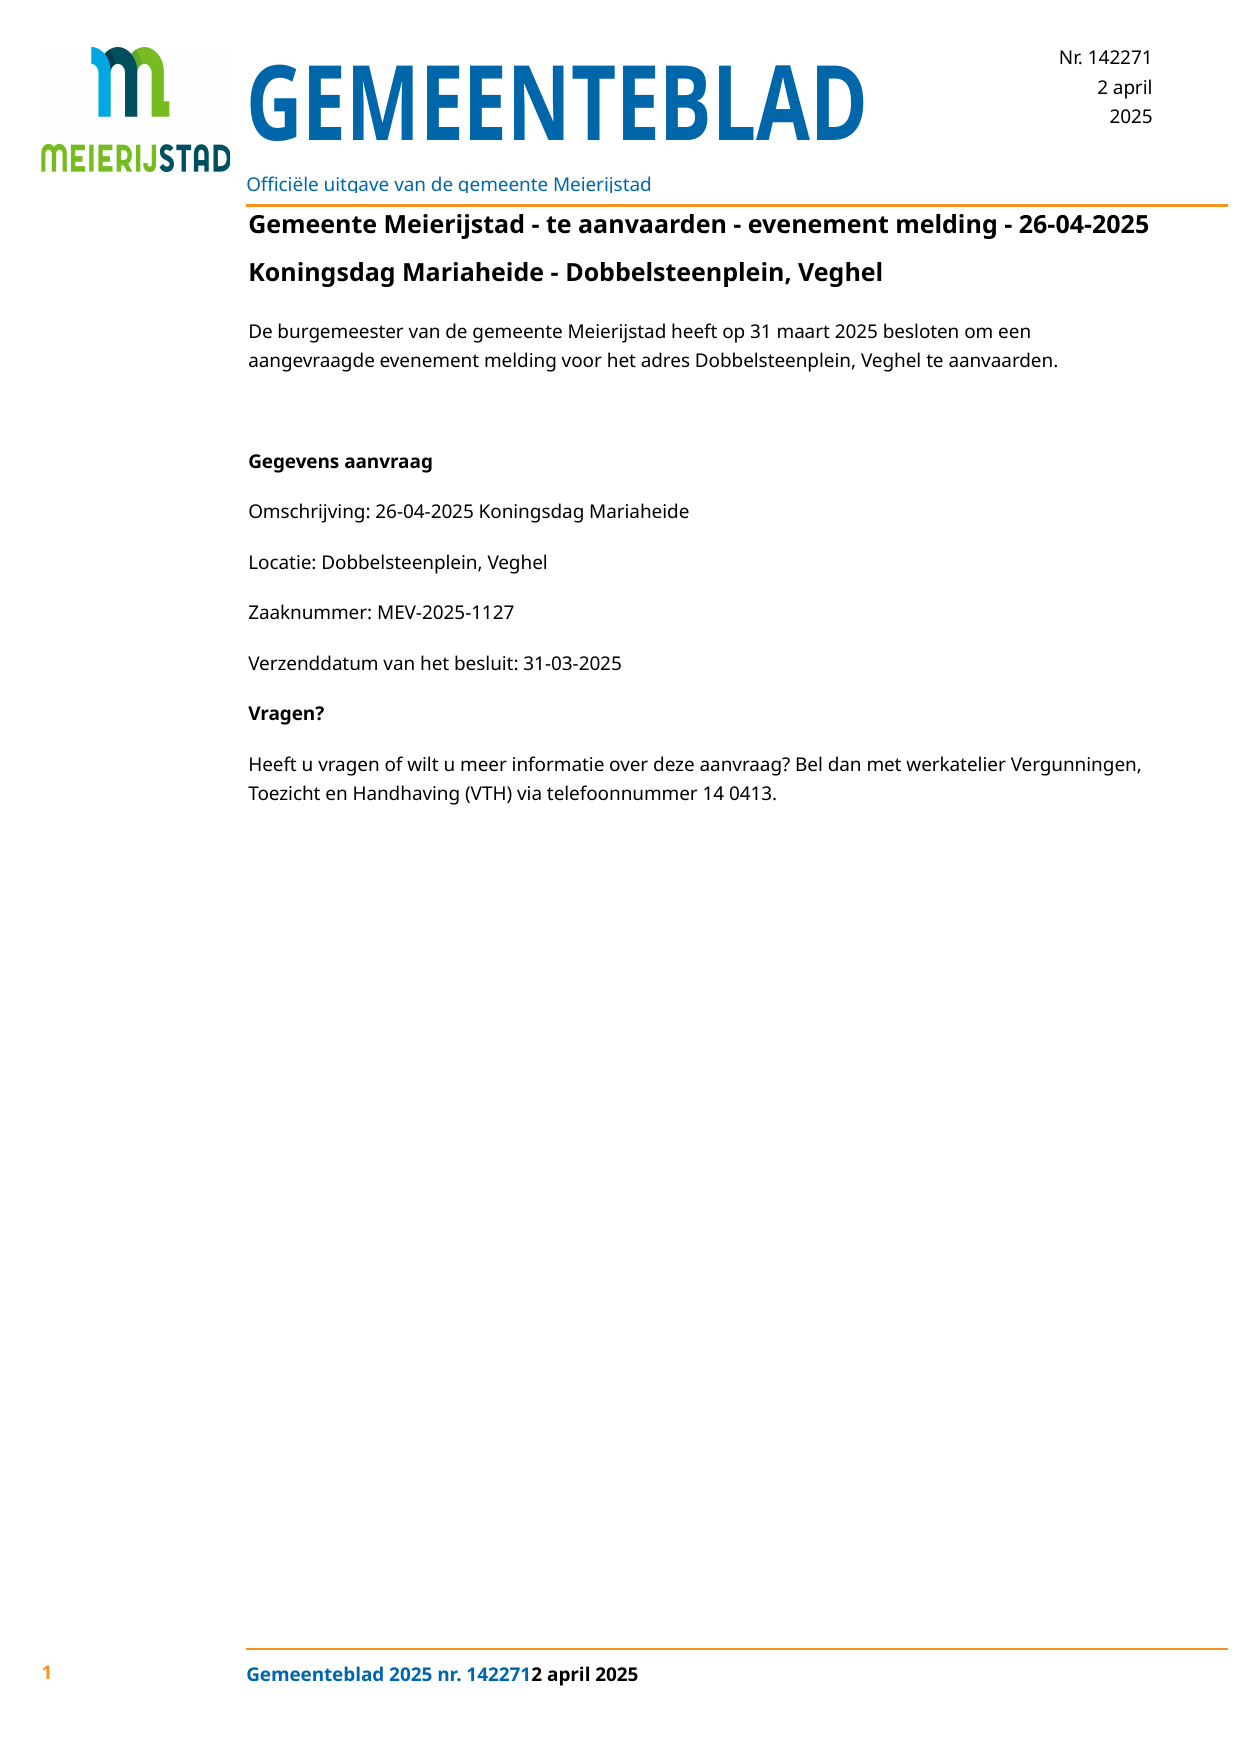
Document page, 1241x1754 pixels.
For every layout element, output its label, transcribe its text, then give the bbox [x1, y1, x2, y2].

text Omschrijving: 26-04-2025 Koningsdag Mariaheide [248, 499, 1152, 524]
text Gegevens aanvraag [248, 448, 1152, 474]
picture [41, 47, 231, 172]
text Zaaknummer: MEV-2025-1127 [248, 599, 1152, 625]
text De burgemeester van de gemeente Meierijstad heeft op 31 maart 2025 besloten om een aangevraagde evenement melding voor het adres Dobbelsteenplein, Veghel te aanvaarden. [248, 318, 1152, 373]
text Heeft u vragen of wilt u meer informatie over deze aanvraag? Bel dan met werkatelier Vergunningen, Toezicht en Handhaving (VTH) via telefoonnummer 14 0413. [248, 751, 1152, 806]
text Verzenddatum van het besluit: 31-03-2025 [248, 650, 1152, 676]
text Vragen? [248, 700, 1152, 726]
text Gemeente Meierijstad - te aanvaarden - evenement melding - 26-04-2025 Koningsdag Mariaheide - Dobbelsteenplein, Veghel [248, 207, 1152, 288]
text Locatie: Dobbelsteenplein, Veghel [248, 549, 1152, 575]
